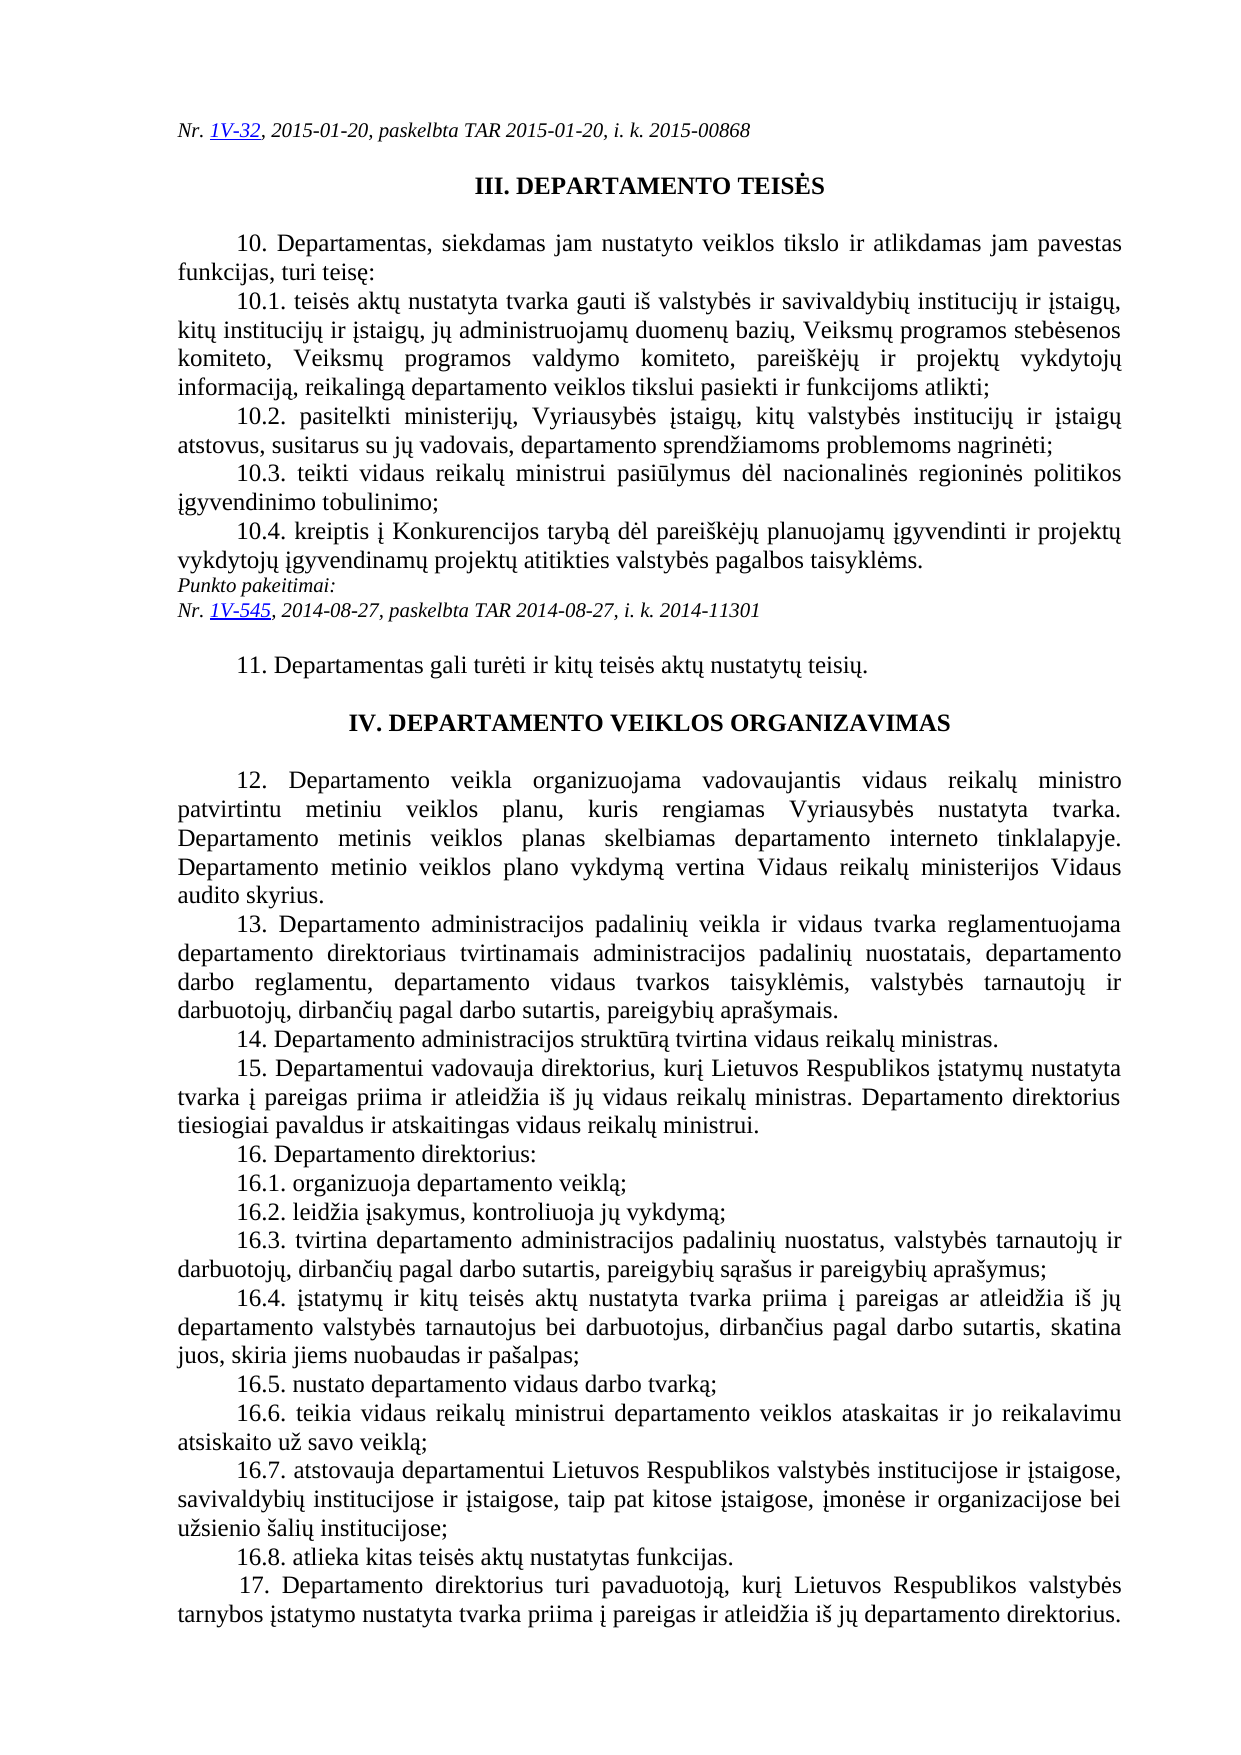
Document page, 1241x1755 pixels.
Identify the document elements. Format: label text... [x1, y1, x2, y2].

text 17. Departamento direktorius turi pavaduotoją, kurį Lietuvos Respublikos valstybės tarnybos įstatymo nustatyta tvarka priima į pareigas ir atleidžia iš jų departamento direktorius. [177, 1570, 1122, 1628]
text 10.1. teisės aktų nustatyta tvarka gauti iš valstybės ir savivaldybių institucijų ir įstaigų, kitų institucijų ir įstaigų, jų administruojamų duomenų bazių, Veiksmų programos stebėsenos komiteto, Veiksmų programos valdymo komiteto, pareiškėjų ir projektų vykdytojų informaciją, reikalingą departamento veiklos tikslui pasiekti ir funkcijoms atlikti; [177, 286, 1122, 401]
text 14. Departamento administracijos struktūrą tvirtina vidaus reikalų ministras. [177, 1024, 1122, 1053]
text Punkto pakeitimai: [177, 573, 1122, 597]
text 10.3. teikti vidaus reikalų ministrui pasiūlymus dėl nacionalinės regioninės politikos įgyvendinimo tobulinimo; [177, 458, 1122, 516]
text 10.4. kreiptis į Konkurencijos tarybą dėl pareiškėjų planuojamų įgyvendinti ir projektų vykdytojų įgyvendinamų projektų atitikties valstybės pagalbos taisyklėms. [177, 516, 1122, 573]
text 16.4. įstatymų ir kitų teisės aktų nustatyta tvarka priima į pareigas ar atleidžia iš jų departamento valstybės tarnautojus bei darbuotojus, dirbančius pagal darbo sutartis, skatina juos, skiria jiems nuobaudas ir pašalpas; [177, 1283, 1122, 1369]
text 16.3. tvirtina departamento administracijos padalinių nuostatus, valstybės tarnautojų ir darbuotojų, dirbančių pagal darbo sutartis, pareigybių sąrašus ir pareigybių aprašymus; [177, 1225, 1122, 1283]
text 16.1. organizuoja departamento veiklą; [177, 1168, 1122, 1197]
text Nr. 1V-32, 2015-01-20, paskelbta TAR 2015-01-20, i. k. 2015-00868 [177, 118, 1122, 142]
text 16. Departamento direktorius: [177, 1139, 1122, 1168]
text IV. DEPARTAMENTO VEIKLOS ORGANIZAVIMAS [177, 708, 1122, 737]
text 16.5. nustato departamento vidaus darbo tvarką; [177, 1369, 1122, 1398]
text 12. Departamento veikla organizuojama vadovaujantis vidaus reikalų ministro patvirtintu metiniu veiklos planu, kuris rengiamas Vyriausybės nustatyta tvarka. Departamento metinis veiklos planas skelbiamas departamento interneto tinklalapyje. Departamento metinio veiklos plano vykdymą vertina Vidaus reikalų ministerijos Vidaus audito skyrius. [177, 765, 1122, 909]
text 11. Departamentas gali turėti ir kitų teisės aktų nustatytų teisių. [177, 650, 1122, 679]
text 13. Departamento administracijos padalinių veikla ir vidaus tvarka reglamentuojama departamento direktoriaus tvirtinamais administracijos padalinių nuostatais, departamento darbo reglamentu, departamento vidaus tvarkos taisyklėmis, valstybės tarnautojų ir darbuotojų, dirbančių pagal darbo sutartis, pareigybių aprašymais. [177, 909, 1122, 1024]
text 10. Departamentas, siekdamas jam nustatyto veiklos tikslo ir atlikdamas jam pavestas funkcijas, turi teisę: [177, 228, 1122, 286]
text 10.2. pasitelkti ministerijų, Vyriausybės įstaigų, kitų valstybės institucijų ir įstaigų atstovus, susitarus su jų vadovais, departamento sprendžiamoms problemoms nagrinėti; [177, 401, 1122, 458]
text 16.6. teikia vidaus reikalų ministrui departamento veiklos ataskaitas ir jo reikalavimu atsiskaito už savo veiklą; [177, 1398, 1122, 1455]
text 15. Departamentui vadovauja direktorius, kurį Lietuvos Respublikos įstatymų nustatyta tvarka į pareigas priima ir atleidžia iš jų vidaus reikalų ministras. Departamento direktorius tiesiogiai pavaldus ir atskaitingas vidaus reikalų ministrui. [177, 1053, 1122, 1139]
text III. DEPARTAMENTO TEISĖS [177, 171, 1122, 200]
text Nr. 1V-545, 2014-08-27, paskelbta TAR 2014-08-27, i. k. 2014-11301 [177, 597, 1122, 622]
text 16.7. atstovauja departamentui Lietuvos Respublikos valstybės institucijose ir įstaigose, savivaldybių institucijose ir įstaigose, taip pat kitose įstaigose, įmonėse ir organizacijose bei užsienio šalių institucijose; [177, 1455, 1122, 1542]
text 16.8. atlieka kitas teisės aktų nustatytas funkcijas. [177, 1542, 1122, 1570]
text 16.2. leidžia įsakymus, kontroliuoja jų vykdymą; [177, 1197, 1122, 1225]
